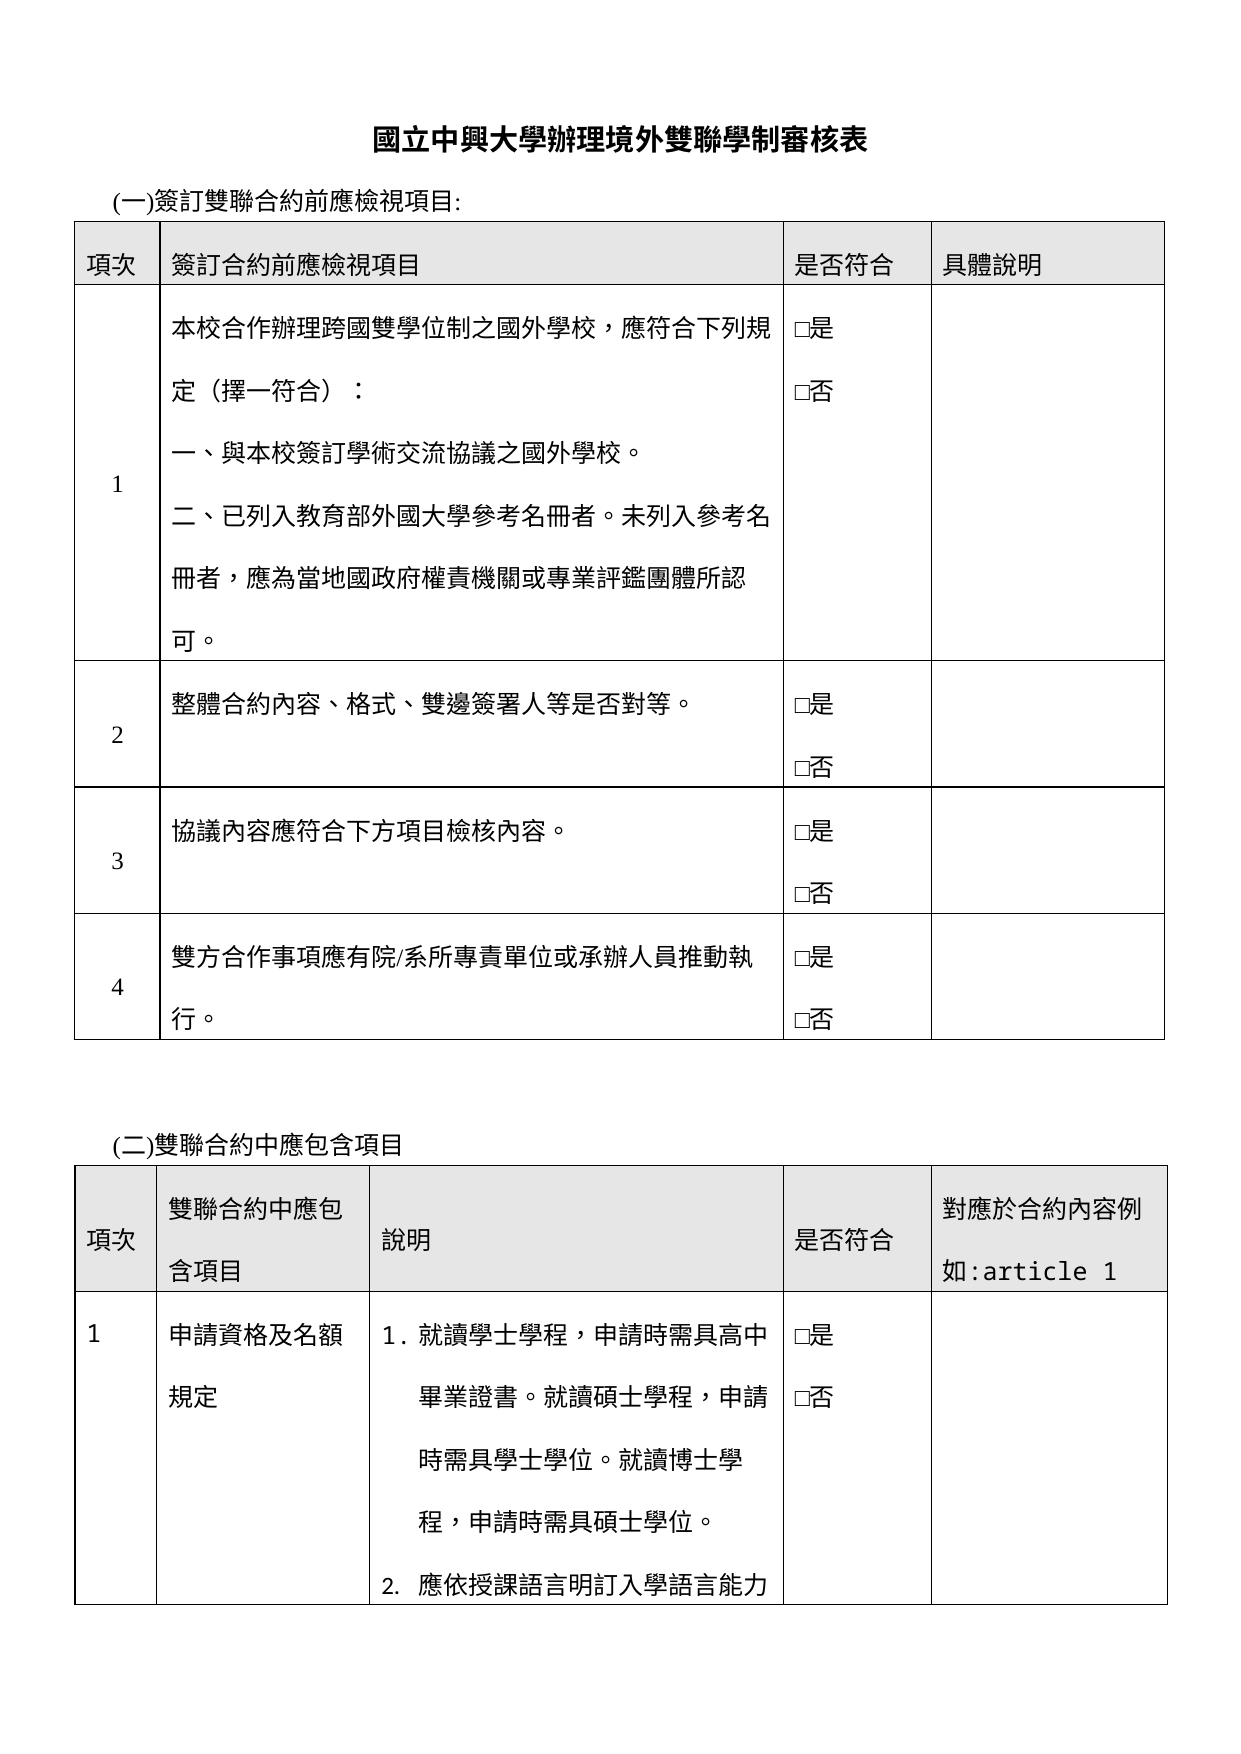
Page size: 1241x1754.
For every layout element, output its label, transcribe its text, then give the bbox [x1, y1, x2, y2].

table_header 雙聯合約中應包含項目 [157, 1166, 369, 1291]
text (二)雙聯合約中應包含項目 [112, 1102, 1165, 1164]
table_cell 1 [75, 285, 159, 660]
table_cell 本校合作辦理跨國雙學位制之國外學校，應符合下列規定（擇一符合）： 一、與本校簽訂學術交流協議之國外學校。 二、已列入教育部外國大學參考名冊者。未列入參考名冊者，應為當地國政府權責機關或專業評鑑團體所認可。 [161, 285, 783, 660]
table_cell 3 [75, 788, 159, 912]
text 國立中興大學辦理境外雙聯學制審核表 [75, 96, 1165, 158]
table_header 具體說明 [932, 222, 1164, 284]
table_cell 協議內容應符合下方項目檢核內容。 [161, 788, 783, 912]
table_header 是否符合 [784, 1166, 931, 1291]
table_cell □是 □否 [784, 788, 931, 912]
table_cell [932, 914, 1164, 1038]
table_header 對應於合約內容例如:article 1 [932, 1166, 1167, 1291]
table_cell [932, 661, 1164, 786]
table_header 簽訂合約前應檢視項目 [161, 222, 783, 284]
table_header 項次 [76, 1166, 156, 1291]
table_cell □是 □否 [784, 1292, 931, 1604]
table_cell [932, 285, 1164, 660]
table_cell 2 [75, 661, 159, 786]
table_header 說明 [370, 1166, 783, 1291]
table_cell 1 [76, 1292, 156, 1604]
table_cell 雙方合作事項應有院/系所專責單位或承辦人員推動執行。 [161, 914, 783, 1038]
table_cell [932, 788, 1164, 912]
table_cell 整體合約內容、格式、雙邊簽署人等是否對等。 [161, 661, 783, 786]
table_cell 4 [75, 914, 159, 1038]
table_header 項次 [75, 222, 159, 284]
table_cell 申請資格及名額規定 [157, 1292, 369, 1604]
table_cell [932, 1292, 1167, 1604]
table_cell 就讀學士學程，申請時需具高中畢業證書。就讀碩士學程，申請時需具學士學位。就讀博士學程，申請時需具碩士學位。 應依授課語言明訂入學語言能力門檻: 中文學程：繳交相當於華語文能力測驗TOCFL A2（基礎級）（含）級以上之中文能力證明。 英文學程：繳交相當於CEFR B1（含）級以上之英文能力證明。 TOEFL：itp 500 / ibt 61 IELTS：5.0 TOEIC：670 or relevant English Proficiency Proof 其他學業成績之規定及名額。 [370, 1292, 783, 1604]
table_cell □是 □否 [784, 661, 931, 786]
table_cell □是 □否 [784, 285, 931, 660]
table_header 是否符合 [784, 222, 931, 284]
text (一)簽訂雙聯合約前應檢視項目: [112, 158, 1165, 221]
table_cell □是 □否 [784, 914, 931, 1038]
